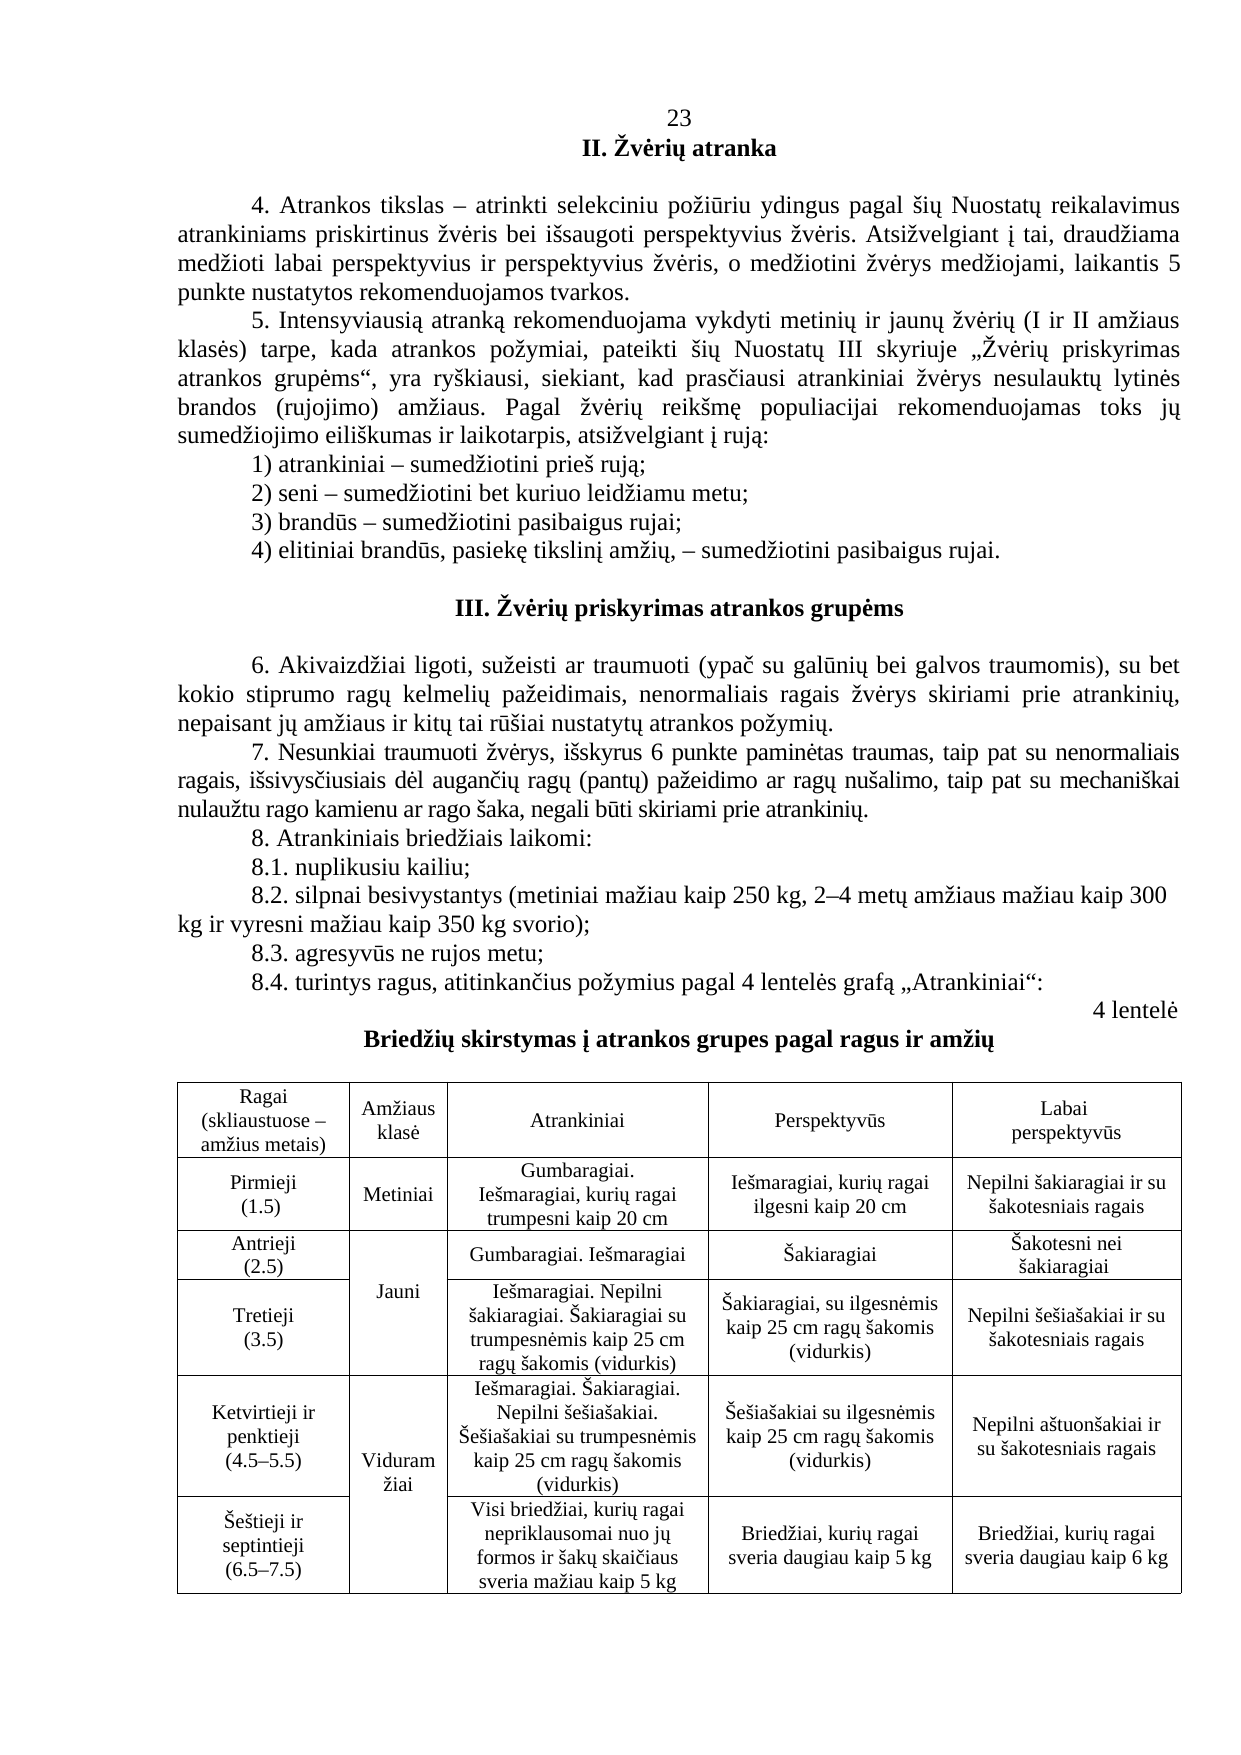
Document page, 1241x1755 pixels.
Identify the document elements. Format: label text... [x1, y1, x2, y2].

text 8.4. turintys ragus, atitinkančius požymius pagal 4 lentelės grafą „Atrankiniai“: [177, 967, 1181, 995]
text 5. Intensyviausią atranką rekomenduojama vykdyti metinių ir jaunų žvėrių (I ir II amžiaus klasės) tarpe, kada atrankos požymiai, pateikti šių Nuostatų III skyriuje „Žvėrių priskyrimas atrankos grupėms“, yra ryškiausi, siekiant, kad prasčiausi atrankiniai žvėrys nesulauktų lytinės brandos (rujojimo) amžiaus. Pagal žvėrių reikšmę populiacijai rekomenduojamas toks jų sumedžiojimo eiliškumas ir laikotarpis, atsižvelgiant į rują: [177, 305, 1181, 449]
table_cell Iešmaragiai. Šakiaragiai. Nepilni šešiašakiai. Šešiašakiai su trumpesnėmis kaip 25 cm ragų šakomis (vidurkis) [448, 1376, 708, 1496]
table_cell Šakiaragiai, su ilgesnėmis kaip 25 cm ragų šakomis (vidurkis) [709, 1280, 952, 1375]
table_cell Metiniai [350, 1158, 447, 1230]
table_cell Šeštieji ir septintieji (6.5–7.5) [178, 1497, 349, 1593]
text 3) brandūs – sumedžiotini pasibaigus rujai; [177, 507, 1181, 535]
table_cell Gumbaragiai. Iešmaragiai, kurių ragai trumpesni kaip 20 cm [448, 1158, 708, 1230]
table_cell Gumbaragiai. Iešmaragiai [448, 1231, 708, 1278]
text 8.3. agresyvūs ne rujos metu; [177, 938, 1181, 967]
text 8. Atrankiniais briedžiais laikomi: [177, 823, 1181, 852]
table_header Perspektyvūs [709, 1083, 952, 1157]
table_cell Šakotesni nei šakiaragiai [953, 1231, 1181, 1278]
text 2) seni – sumedžiotini bet kuriuo leidžiamu metu; [177, 478, 1181, 507]
table_cell Nepilni šešiašakiai ir su šakotesniais ragais [953, 1280, 1181, 1375]
table_cell Jauni [350, 1279, 447, 1375]
table_cell Briedžiai, kurių ragai sveria daugiau kaip 6 kg [953, 1497, 1181, 1593]
text 7. Nesunkiai traumuoti žvėrys, išskyrus 6 punkte paminėtas traumas, taip pat su nenormaliais ragais, išsivysčiusiais dėl augančių ragų (pantų) pažeidimo ar ragų nušalimo, taip pat su mechaniškai nulaužtu rago kamienu ar rago šaka, negali būti skiriami prie atrankinių. [177, 737, 1181, 823]
text 4. Atrankos tikslas – atrinkti selekciniu požiūriu ydingus pagal šių Nuostatų reikalavimus atrankiniams priskirtinus žvėris bei išsaugoti perspektyvius žvėris. Atsižvelgiant į tai, draudžiama medžioti labai perspektyvius ir perspektyvius žvėris, o medžiotini žvėrys medžiojami, laikantis 5 punkte nustatytos rekomenduojamos tvarkos. [177, 190, 1181, 305]
text 6. Akivaizdžiai ligoti, sužeisti ar traumuoti (ypač su galūnių bei galvos traumomis), su bet kokio stiprumo ragų kelmelių pažeidimais, nenormaliais ragais žvėrys skiriami prie atrankinių, nepaisant jų amžiaus ir kitų tai rūšiai nustatytų atrankos požymių. [177, 650, 1181, 737]
text 1) atrankiniai – sumedžiotini prieš rują; [177, 449, 1181, 478]
table_cell Iešmaragiai. Nepilni šakiaragiai. Šakiaragiai su trumpesnėmis kaip 25 cm ragų šakomis (vidurkis) [448, 1280, 708, 1375]
table_cell Antrieji (2.5) [178, 1231, 349, 1278]
table_header Ragai (skliaustuose – amžius metais) [178, 1083, 349, 1157]
text 4 lentelė [177, 995, 1181, 1024]
table_cell [350, 1231, 447, 1278]
table_cell Tretieji (3.5) [178, 1280, 349, 1375]
table_cell Pirmieji (1.5) [178, 1158, 349, 1230]
table_header Labai perspektyvūs [953, 1083, 1181, 1157]
text II. Žvėrių atranka [177, 133, 1181, 162]
table_cell [350, 1496, 447, 1593]
text 4) elitiniai brandūs, pasiekę tikslinį amžių, – sumedžiotini pasibaigus rujai. [177, 535, 1181, 564]
table_header Amžiaus klasė [350, 1083, 447, 1157]
text 8.2. silpnai besivystantys (metiniai mažiau kaip 250 kg, 2–4 metų amžiaus mažiau kaip 300 kg ir vyresni mažiau kaip 350 kg svorio); [177, 880, 1181, 938]
text III. Žvėrių priskyrimas atrankos grupėms [177, 593, 1181, 622]
table_cell Nepilni šakiaragiai ir su šakotesniais ragais [953, 1158, 1181, 1230]
table_cell Nepilni aštuonšakiai ir su šakotesniais ragais [953, 1376, 1181, 1496]
text Briedžių skirstymas į atrankos grupes pagal ragus ir amžių [177, 1024, 1181, 1053]
text 8.1. nuplikusiu kailiu; [177, 852, 1181, 880]
table_cell Šešiašakiai su ilgesnėmis kaip 25 cm ragų šakomis (vidurkis) [709, 1376, 952, 1496]
table_cell Visi briedžiai, kurių ragai nepriklausomai nuo jų formos ir šakų skaičiaus sveria mažiau kaip 5 kg [448, 1497, 708, 1593]
table_cell Briedžiai, kurių ragai sveria daugiau kaip 5 kg [709, 1497, 952, 1593]
table_cell Iešmaragiai, kurių ragai ilgesni kaip 20 cm [709, 1158, 952, 1230]
table_cell Ketvirtieji ir penktieji (4.5–5.5) [178, 1376, 349, 1496]
table_cell Šakiaragiai [709, 1231, 952, 1278]
table_header Atrankiniai [448, 1083, 708, 1157]
table_cell Viduramžiai [350, 1376, 447, 1496]
